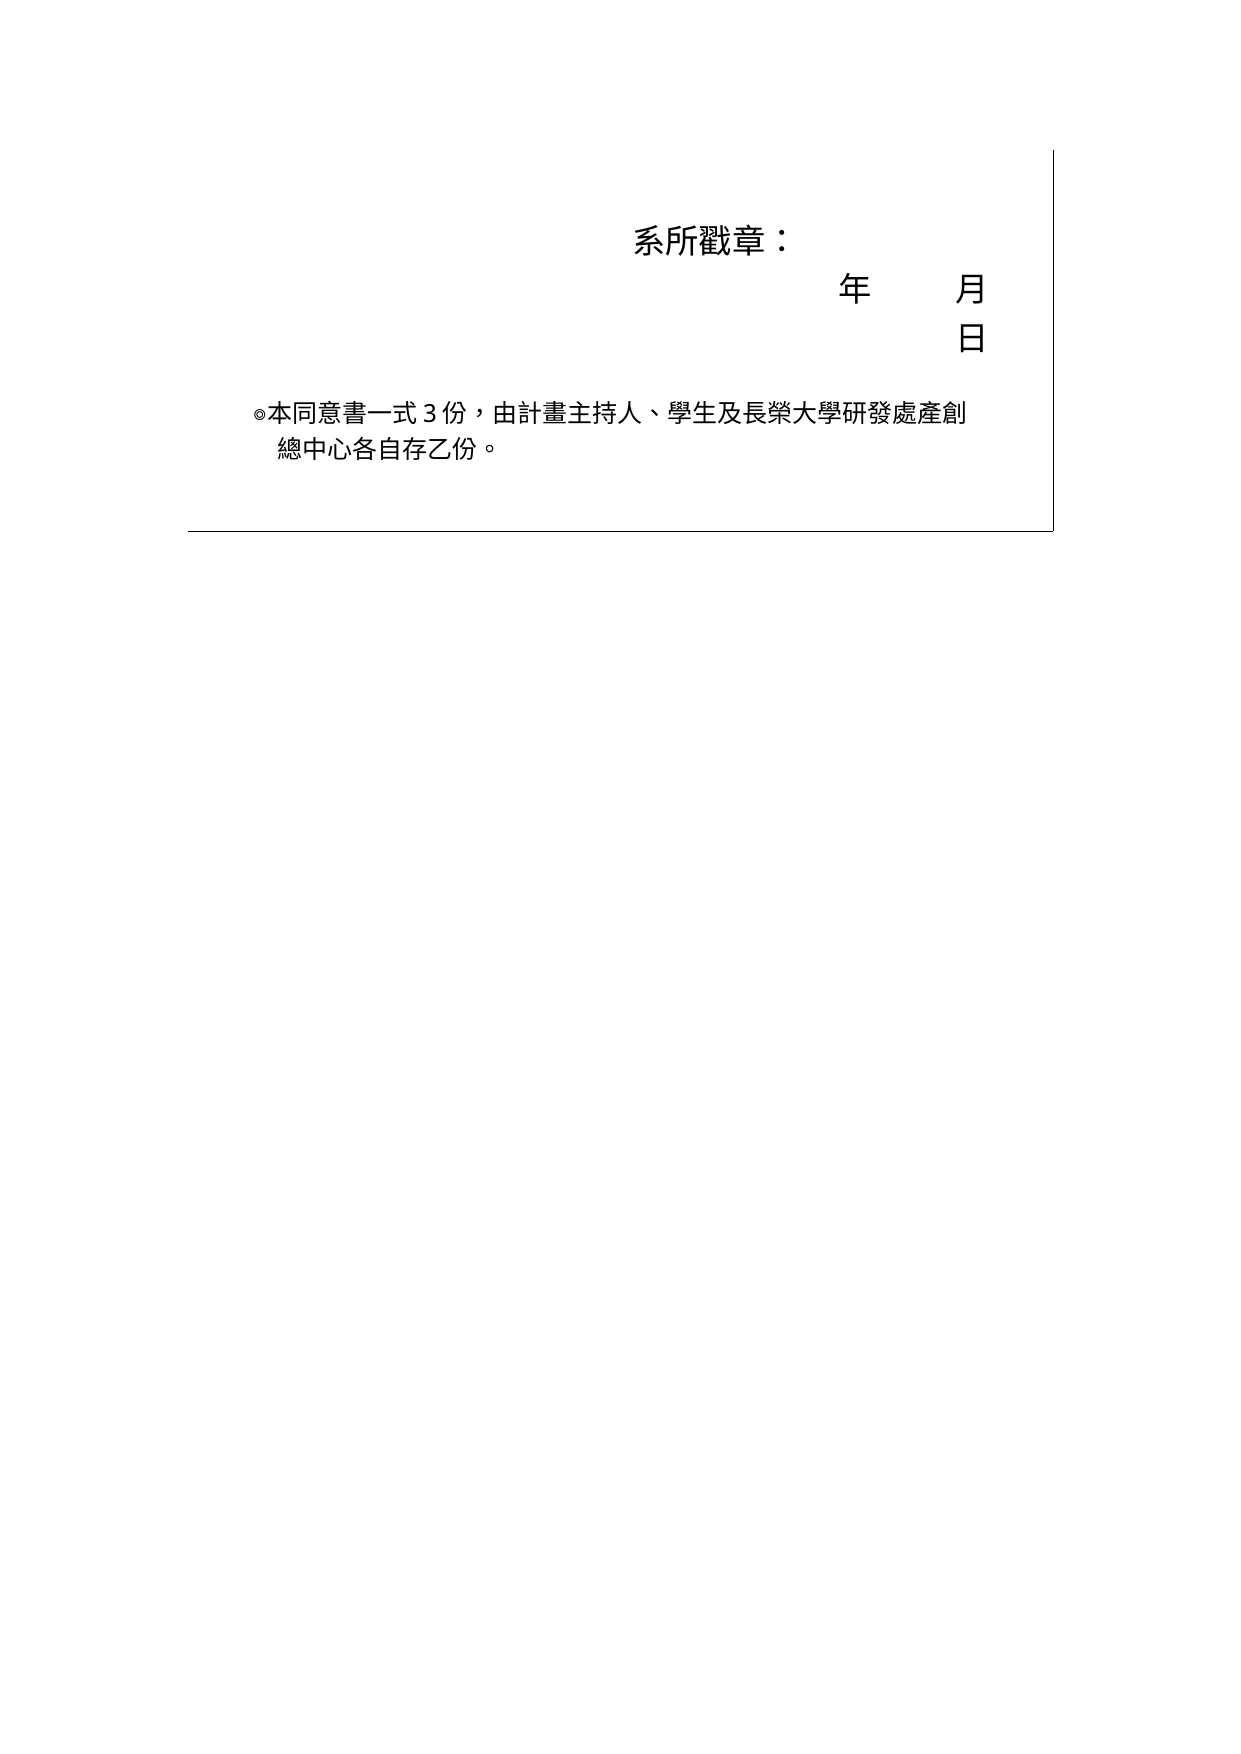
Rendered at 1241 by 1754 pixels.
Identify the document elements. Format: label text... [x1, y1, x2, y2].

text ◎本同意書一式3份，由計畫主持人、學生及長榮大學研發處產創總中心各自存乙份。 [187, 394, 1053, 531]
text 年 月 日 [187, 263, 1053, 360]
text 系所戳章： [187, 150, 1053, 263]
